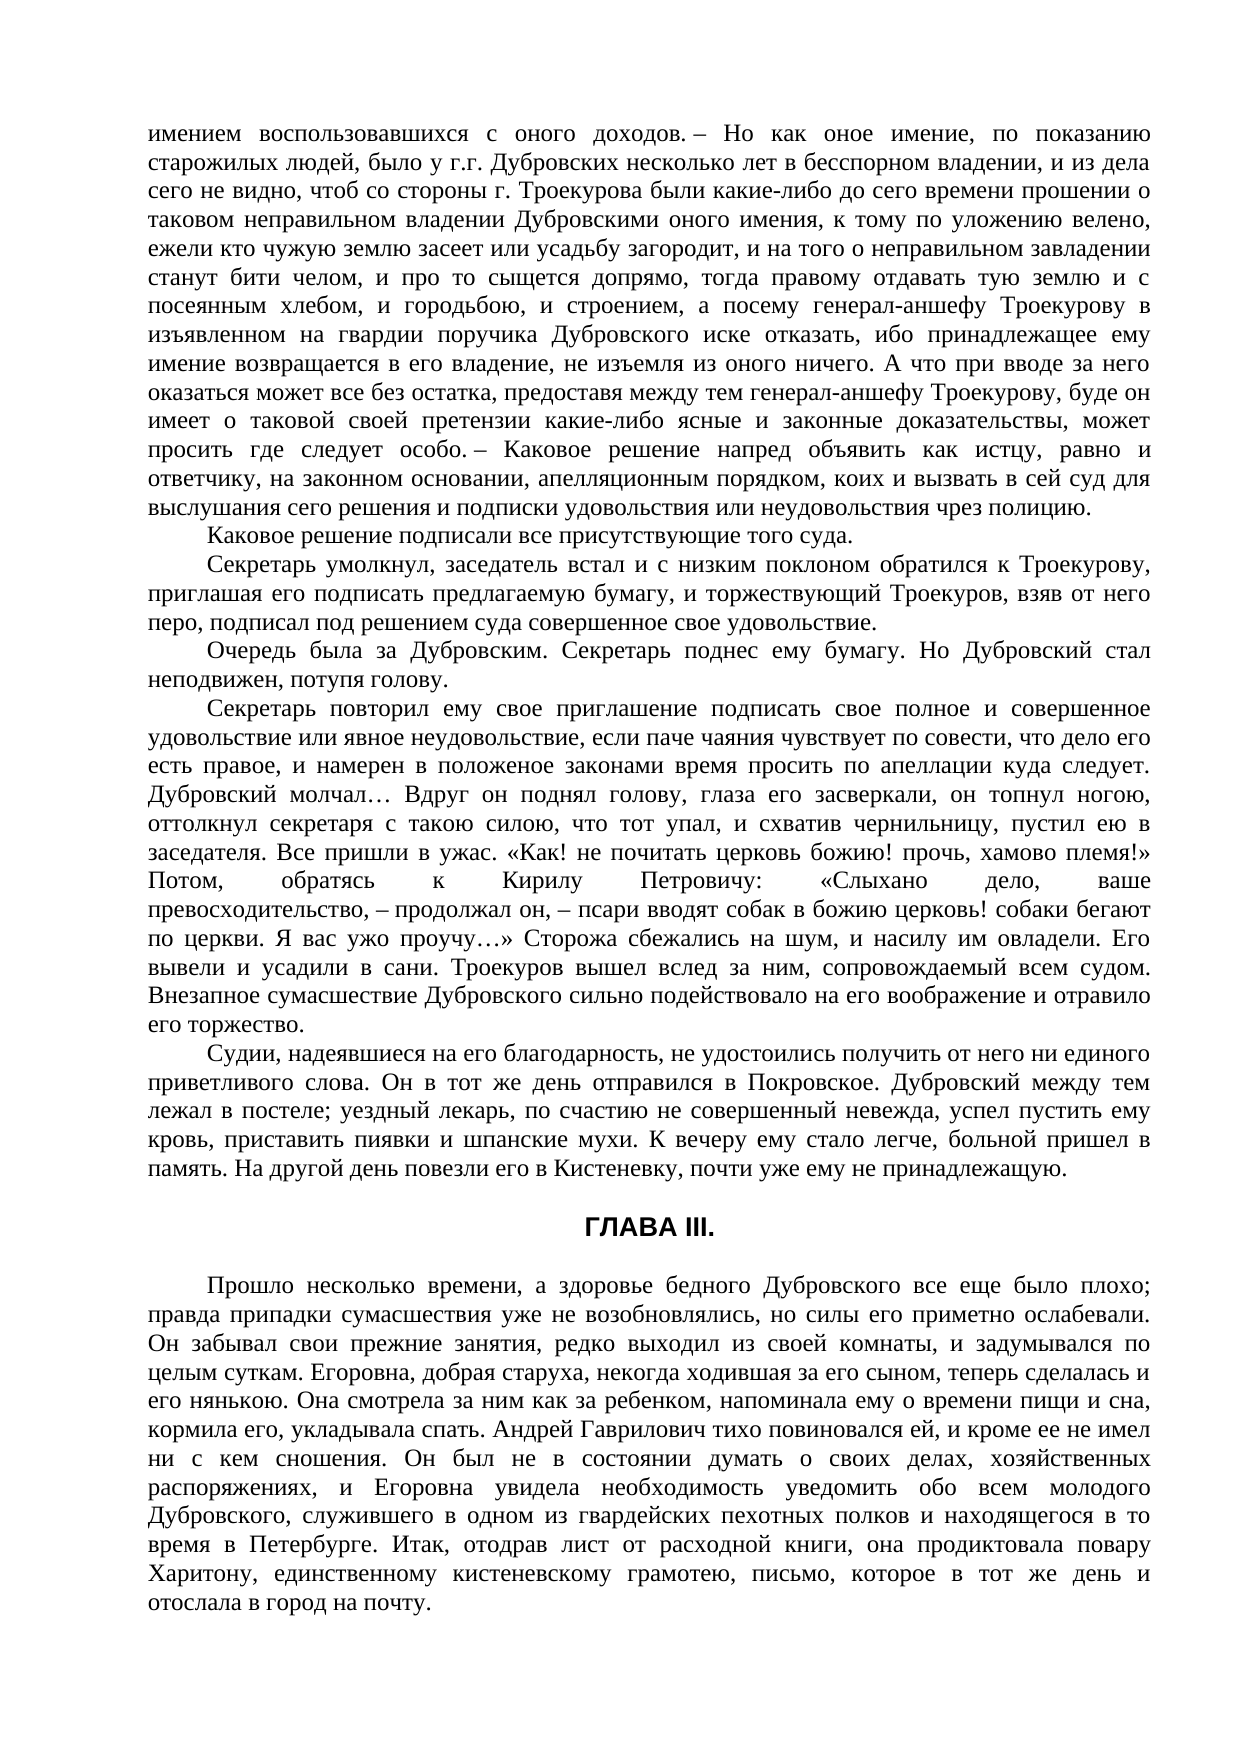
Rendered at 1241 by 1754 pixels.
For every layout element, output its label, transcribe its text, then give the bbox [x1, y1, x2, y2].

text Каковое решение подписали все присутствующие того суда. [148, 521, 1152, 549]
text Очередь была за Дубровским. Секретарь поднес ему бумагу. Но Дубровский стал неподвижен, потупя голову. [148, 636, 1152, 693]
text Секретарь умолкнул, заседатель встал и с низким поклоном обратился к Троекурову, приглашая его подписать предлагаемую бумагу, и торжествующий Троекуров, взяв от него перо, подписал под решением суда совершенное свое удовольствие. [148, 549, 1152, 636]
text Судии, надеявшиеся на его благодарность, не удостоились получить от него ни единого приветливого слова. Он в тот же день отправился в Покровское. Дубровский между тем лежал в постеле; уездный лекарь, по счастию не совершенный невежда, успел пустить ему кровь, приставить пиявки и шпанские мухи. К вечеру ему стало легче, больной пришел в память. На другой день повезли его в Кистеневку, почти уже ему не принадлежащую. [148, 1038, 1152, 1182]
text имением воспользовавшихся с оного доходов. – Но как оное имение, по показанию старожилых людей, было у г.г. Дубровских несколько лет в бесспорном владении, и из дела сего не видно, чтоб со стороны г. Троекурова были какие-либо до сего времени прошении о таковом неправильном владении Дубровскими оного имения, к тому по уложению велено, ежели кто чужую землю засеет или усадьбу загородит, и на того о неправильном завладении станут бити челом, и про то сыщется допрямо, тогда правому отдавать тую землю и с посеянным хлебом, и городьбою, и строением, а посему генерал-аншефу Троекурову в изъявленном на гвардии поручика Дубровского иске отказать, ибо принадлежащее ему имение возвращается в его владение, не изъемля из оного ничего. А что при вводе за него оказаться может все без остатка, предоставя между тем генерал-аншефу Троекурову, буде он имеет о таковой своей претензии какие-либо ясные и законные доказательствы, может просить где следует особо. – Каковое решение напред объявить как истцу, равно и ответчику, на законном основании, апелляционным порядком, коих и вызвать в сей суд для выслушания сего решения и подписки удовольствия или неудовольствия чрез полицию. [148, 118, 1152, 521]
text Секретарь повторил ему свое приглашение подписать свое полное и совершенное удовольствие или явное неудовольствие, если паче чаяния чувствует по совести, что дело его есть правое, и намерен в положеное законами время просить по апеллации куда следует. Дубровский молчал… Вдруг он поднял голову, глаза его засверкали, он топнул ногою, оттолкнул секретаря с такою силою, что тот упал, и схватив чернильницу, пустил ею в заседателя. Все пришли в ужас. «Как! не почитать церковь божию! прочь, хамово племя!» Потом, обратясь к Кирилу Петровичу: «Слыхано дело, ваше превосходительство, – продолжал он, – псари вводят собак в божию церковь! собаки бегают по церкви. Я вас ужо проучу…» Сторожа сбежались на шум, и насилу им овладели. Его вывели и усадили в сани. Троекуров вышел вслед за ним, сопровождаемый всем судом. Внезапное сумасшествие Дубровского сильно подействовало на его воображение и отравило его торжество. [148, 693, 1152, 1038]
text Прошло несколько времени, а здоровье бедного Дубровского все еще было плохо; правда припадки сумасшествия уже не возобновлялись, но силы его приметно ослабевали. Он забывал свои прежние занятия, редко выходил из своей комнаты, и задумывался по целым суткам. Егоровна, добрая старуха, некогда ходившая за его сыном, теперь сделалась и его нянькою. Она смотрела за ним как за ребенком, напоминала ему о времени пищи и сна, кормила его, укладывала спать. Андрей Гаврилович тихо повиновался ей, и кроме ее не имел ни с кем сношения. Он был не в состоянии думать о своих делах, хозяйственных распоряжениях, и Егоровна увидела необходимость уведомить обо всем молодого Дубровского, служившего в одном из гвардейских пехотных полков и находящегося в то время в Петербурге. Итак, отодрав лист от расходной книги, она продиктовала повару Харитону, единственному кистеневскому грамотею, письмо, которое в тот же день и отослала в город на почту. [148, 1271, 1152, 1616]
subtitle ГЛАВА III. [148, 1211, 1152, 1242]
